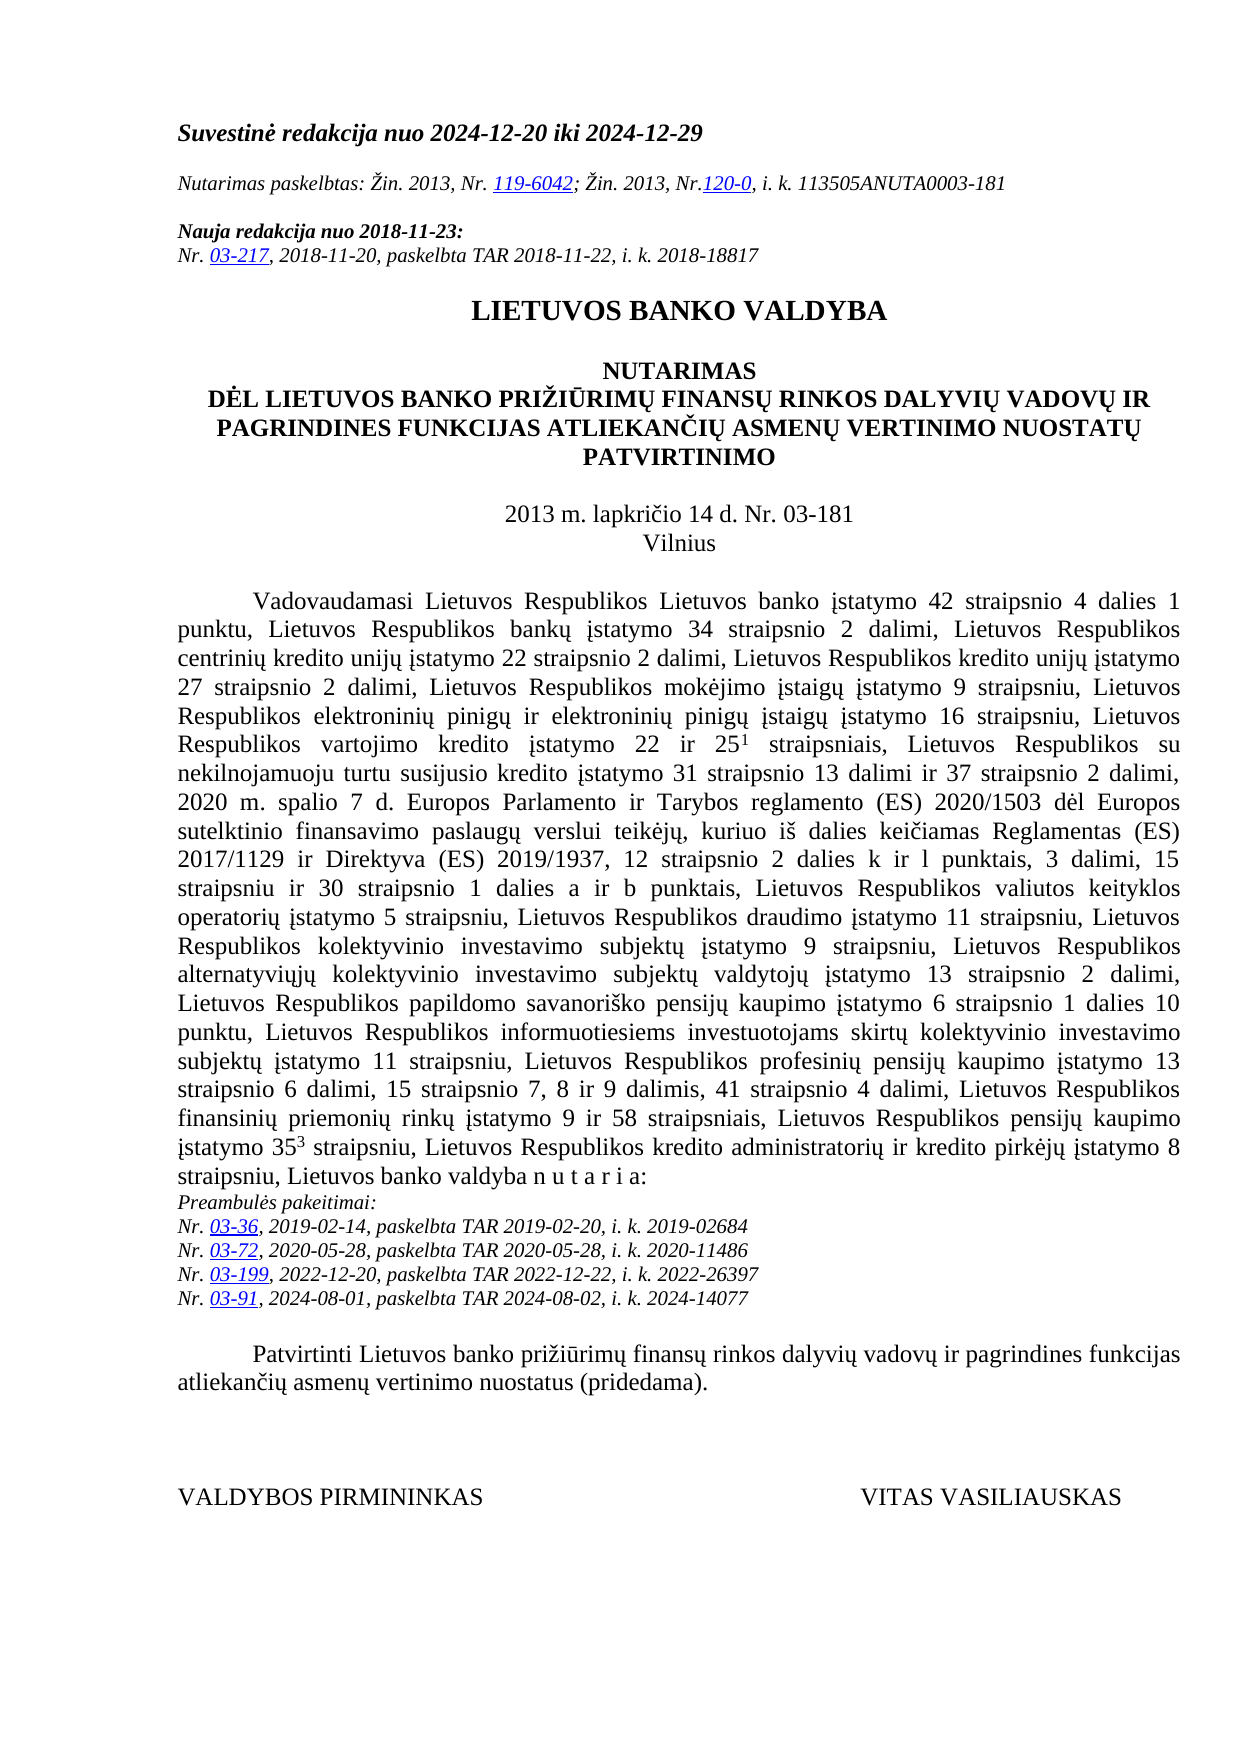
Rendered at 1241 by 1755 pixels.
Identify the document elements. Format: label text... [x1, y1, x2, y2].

text Preambulės pakeitimai: [177, 1189, 1181, 1214]
text Nr. 03-36, 2019-02-14, paskelbta TAR 2019-02-20, i. k. 2019-02684 [177, 1214, 1181, 1238]
text Nr. 03-72, 2020-05-28, paskelbta TAR 2020-05-28, i. k. 2020-11486 [177, 1238, 1181, 1262]
text Vadovaudamasi Lietuvos Respublikos Lietuvos banko įstatymo 42 straipsnio 4 dalies 1 punktu, Lietuvos Respublikos bankų įstatymo 34 straipsnio 2 dalimi, Lietuvos Respublikos centrinių kredito unijų įstatymo 22 straipsnio 2 dalimi, Lietuvos Respublikos kredito unijų įstatymo 27 straipsnio 2 dalimi, Lietuvos Respublikos mokėjimo įstaigų įstatymo 9 straipsniu, Lietuvos Respublikos elektroninių pinigų ir elektroninių pinigų įstaigų įstatymo 16 straipsniu, Lietuvos Respublikos vartojimo kredito įstatymo 22 ir 251 straipsniais, Lietuvos Respublikos su nekilnojamuoju turtu susijusio kredito įstatymo 31 straipsnio 13 dalimi ir 37 straipsnio 2 dalimi, 2020 m. spalio 7 d. Europos Parlamento ir Tarybos reglamento (ES) 2020/1503 dėl Europos sutelktinio finansavimo paslaugų verslui teikėjų, kuriuo iš dalies keičiamas Reglamentas (ES) 2017/1129 ir Direktyva (ES) 2019/1937, 12 straipsnio 2 dalies k ir l punktais, 3 dalimi, 15 straipsniu ir 30 straipsnio 1 dalies a ir b punktais, Lietuvos Respublikos valiutos keityklos operatorių įstatymo 5 straipsniu, Lietuvos Respublikos draudimo įstatymo 11 straipsniu, Lietuvos Respublikos kolektyvinio investavimo subjektų įstatymo 9 straipsniu, Lietuvos Respublikos alternatyviųjų kolektyvinio investavimo subjektų valdytojų įstatymo 13 straipsnio 2 dalimi, Lietuvos Respublikos papildomo savanoriško pensijų kaupimo įstatymo 6 straipsnio 1 dalies 10 punktu, Lietuvos Respublikos informuotiesiems investuotojams skirtų kolektyvinio investavimo subjektų įstatymo 11 straipsniu, Lietuvos Respublikos profesinių pensijų kaupimo įstatymo 13 straipsnio 6 dalimi, 15 straipsnio 7, 8 ir 9 dalimis, 41 straipsnio 4 dalimi, Lietuvos Respublikos finansinių priemonių rinkų įstatymo 9 ir 58 straipsniais, Lietuvos Respublikos pensijų kaupimo įstatymo 353 straipsniu, Lietuvos Respublikos kredito administratorių ir kredito pirkėjų įstatymo 8 straipsniu, Lietuvos banko valdyba n u t a r i a: [177, 586, 1181, 1189]
text LIETUVOS BANKO VALDYBA [177, 293, 1181, 327]
text Valdybos pirmininkas Vitas Vasiliauskas [177, 1482, 1181, 1511]
text Suvestinė redakcija nuo 2024-12-20 iki 2024-12-29 [177, 118, 1181, 147]
text Patvirtinti Lietuvos banko prižiūrimų finansų rinkos dalyvių vadovų ir pagrindines funkcijas atliekančių asmenų vertinimo nuostatus (pridedama). [177, 1339, 1181, 1396]
text 2013 m. lapkričio 14 d. Nr. 03-181 [177, 499, 1181, 528]
text DĖL LIETUVOS BANKO PRIŽIŪRIMŲ FINANSŲ RINKOS DALYVIŲ VADOVŲ IR PAGRINDINES FUNKCIJAS ATLIEKANČIŲ ASMENŲ VERTINIMO NUOSTATŲ PATVIRTINIMO [177, 384, 1181, 471]
text Vilnius [177, 528, 1181, 557]
text Nr. 03-199, 2022-12-20, paskelbta TAR 2022-12-22, i. k. 2022-26397 [177, 1262, 1181, 1286]
text Nutarimas paskelbtas: Žin. 2013, Nr. 119-6042; Žin. 2013, Nr.120-0, i. k. 113505ANUTA0003-181 [177, 171, 1181, 195]
text NUTARIMAS [177, 356, 1181, 384]
text Nr. 03-91, 2024-08-01, paskelbta TAR 2024-08-02, i. k. 2024-14077 [177, 1286, 1181, 1310]
text Nr. 03-217, 2018-11-20, paskelbta TAR 2018-11-22, i. k. 2018-18817 [177, 243, 1181, 267]
text Nauja redakcija nuo 2018-11-23: [177, 219, 1181, 243]
